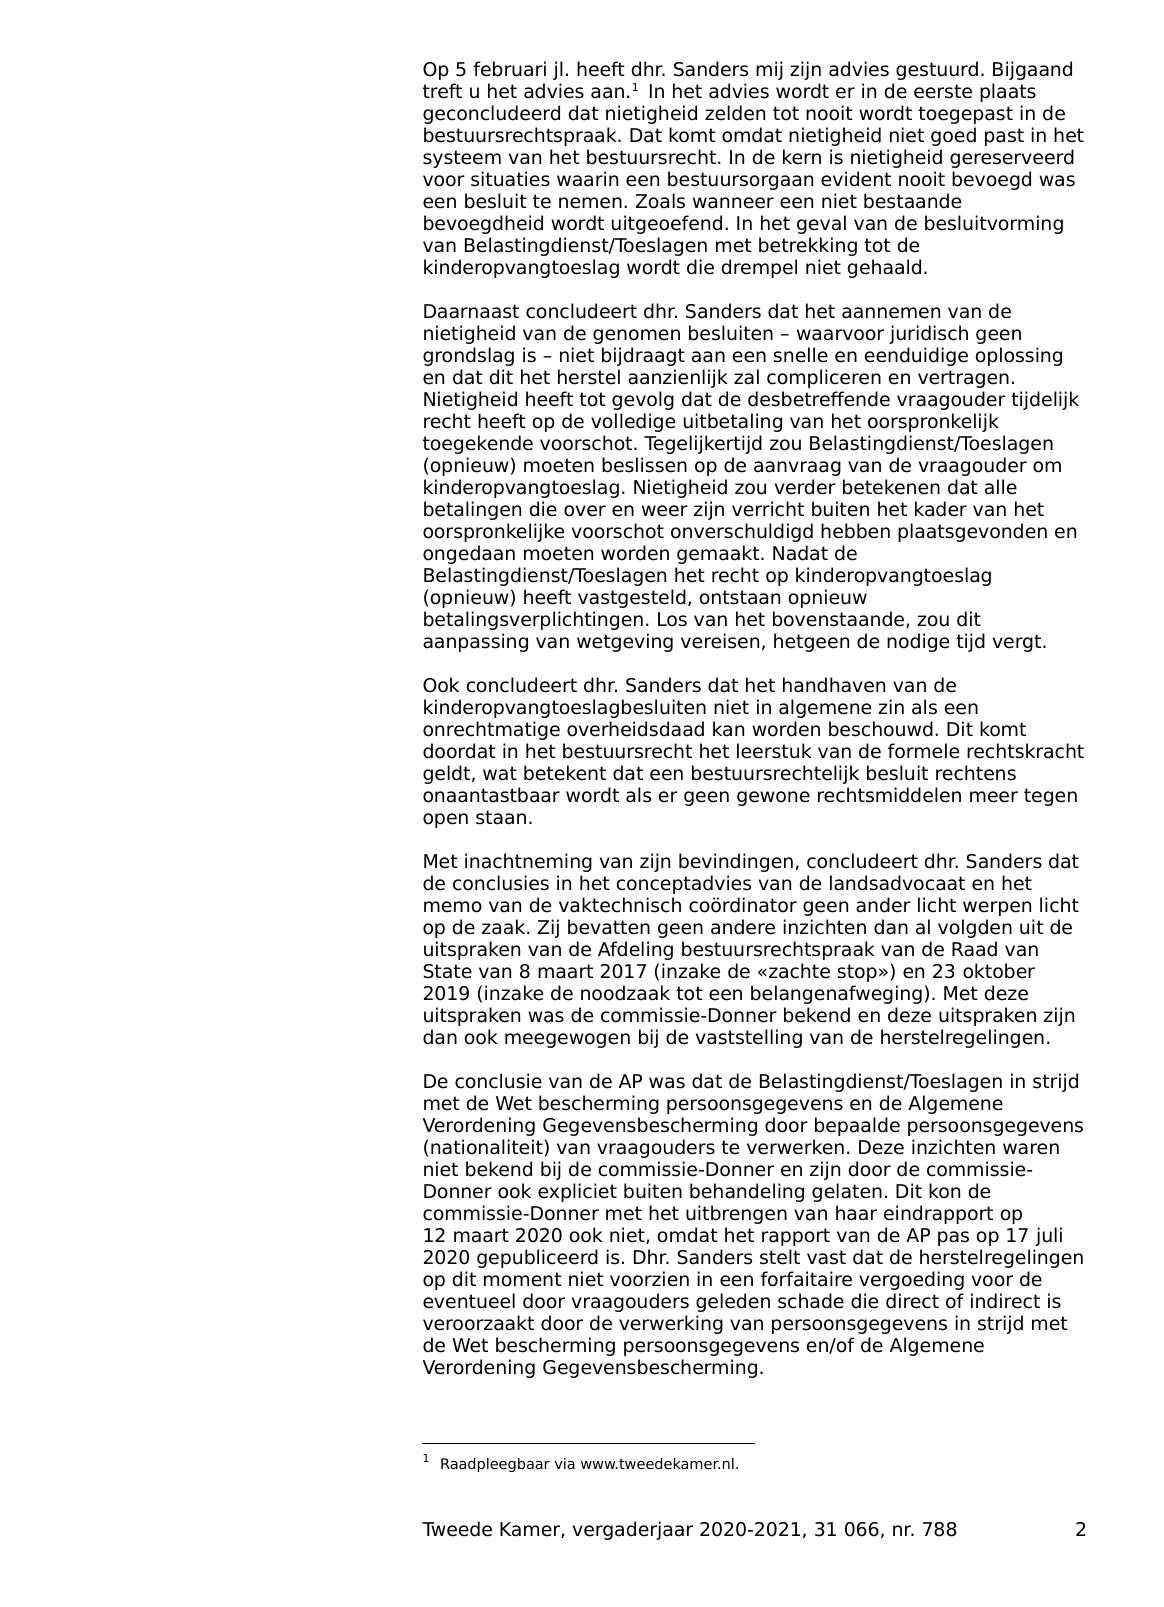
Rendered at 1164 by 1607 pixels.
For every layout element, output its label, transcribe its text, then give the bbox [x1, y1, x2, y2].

text De conclusie van de AP was dat de Belastingdienst/Toeslagen in strijd met de Wet bescherming persoonsgegevens en de Algemene Verordening Gegevensbescherming door bepaalde persoonsgegevens (nationaliteit) van vraagouders te verwerken. Deze inzichten waren niet bekend bij de commissie-Donner en zijn door de commissie-Donner ook expliciet buiten behandeling gelaten. Dit kon de commissie-Donner met het uitbrengen van haar eindrapport op 12 maart 2020 ook niet, omdat het rapport van de AP pas op 17 juli 2020 gepubliceerd is. Dhr. Sanders stelt vast dat de herstelregelingen op dit moment niet voorzien in een forfaitaire vergoeding voor de eventueel door vraagouders geleden schade die direct of indirect is veroorzaakt door de verwerking van persoonsgegevens in strijd met de Wet bescherming persoonsgegevens en/of de Algemene Verordening Gegevensbescherming. [422, 1071, 1087, 1379]
text Op 5 februari jl. heeft dhr. Sanders mij zijn advies gestuurd. Bijgaand treft u het advies aan. In het advies wordt er in de eerste plaats geconcludeerd dat nietigheid zelden tot nooit wordt toegepast in de bestuursrechtspraak. Dat komt omdat nietigheid niet goed past in het systeem van het bestuursrecht. In de kern is nietigheid gereserveerd voor situaties waarin een bestuursorgaan evident nooit bevoegd was een besluit te nemen. Zoals wanneer een niet bestaande bevoegdheid wordt uitgeoefend. In het geval van de besluitvorming van Belastingdienst/Toeslagen met betrekking tot de kinderopvangtoeslag wordt die drempel niet gehaald. [422, 59, 1087, 279]
text Ook concludeert dhr. Sanders dat het handhaven van de kinderopvangtoeslagbesluiten niet in algemene zin als een onrechtmatige overheidsdaad kan worden beschouwd. Dit komt doordat in het bestuursrecht het leerstuk van de formele rechtskracht geldt, wat betekent dat een bestuursrechtelijk besluit rechtens onaantastbaar wordt als er geen gewone rechtsmiddelen meer tegen open staan. [422, 675, 1087, 829]
text Raadpleegbaar via www.tweedekamer.nl. [422, 1452, 1087, 1474]
text Daarnaast concludeert dhr. Sanders dat het aannemen van de nietigheid van de genomen besluiten – waarvoor juridisch geen grondslag is – niet bijdraagt aan een snelle en eenduidige oplossing en dat dit het herstel aanzienlijk zal compliceren en vertragen. Nietigheid heeft tot gevolg dat de desbetreffende vraagouder tijdelijk recht heeft op de volledige uitbetaling van het oorspronkelijk toegekende voorschot. Tegelijkertijd zou Belastingdienst/Toeslagen (opnieuw) moeten beslissen op de aanvraag van de vraagouder om kinderopvangtoeslag. Nietigheid zou verder betekenen dat alle betalingen die over en weer zijn verricht buiten het kader van het oorspronkelijke voorschot onverschuldigd hebben plaatsgevonden en ongedaan moeten worden gemaakt. Nadat de Belastingdienst/Toeslagen het recht op kinderopvangtoeslag (opnieuw) heeft vastgesteld, ontstaan opnieuw betalingsverplichtingen. Los van het bovenstaande, zou dit aanpassing van wetgeving vereisen, hetgeen de nodige tijd vergt. [422, 301, 1087, 653]
text Met inachtneming van zijn bevindingen, concludeert dhr. Sanders dat de conclusies in het conceptadvies van de landsadvocaat en het memo van de vaktechnisch coördinator geen ander licht werpen licht op de zaak. Zij bevatten geen andere inzichten dan al volgden uit de uitspraken van de Afdeling bestuursrechtspraak van de Raad van State van 8 maart 2017 (inzake de «zachte stop») en 23 oktober 2019 (inzake de noodzaak tot een belangenafweging). Met deze uitspraken was de commissie-Donner bekend en deze uitspraken zijn dan ook meegewogen bij de vaststelling van de herstelregelingen. [422, 851, 1087, 1049]
